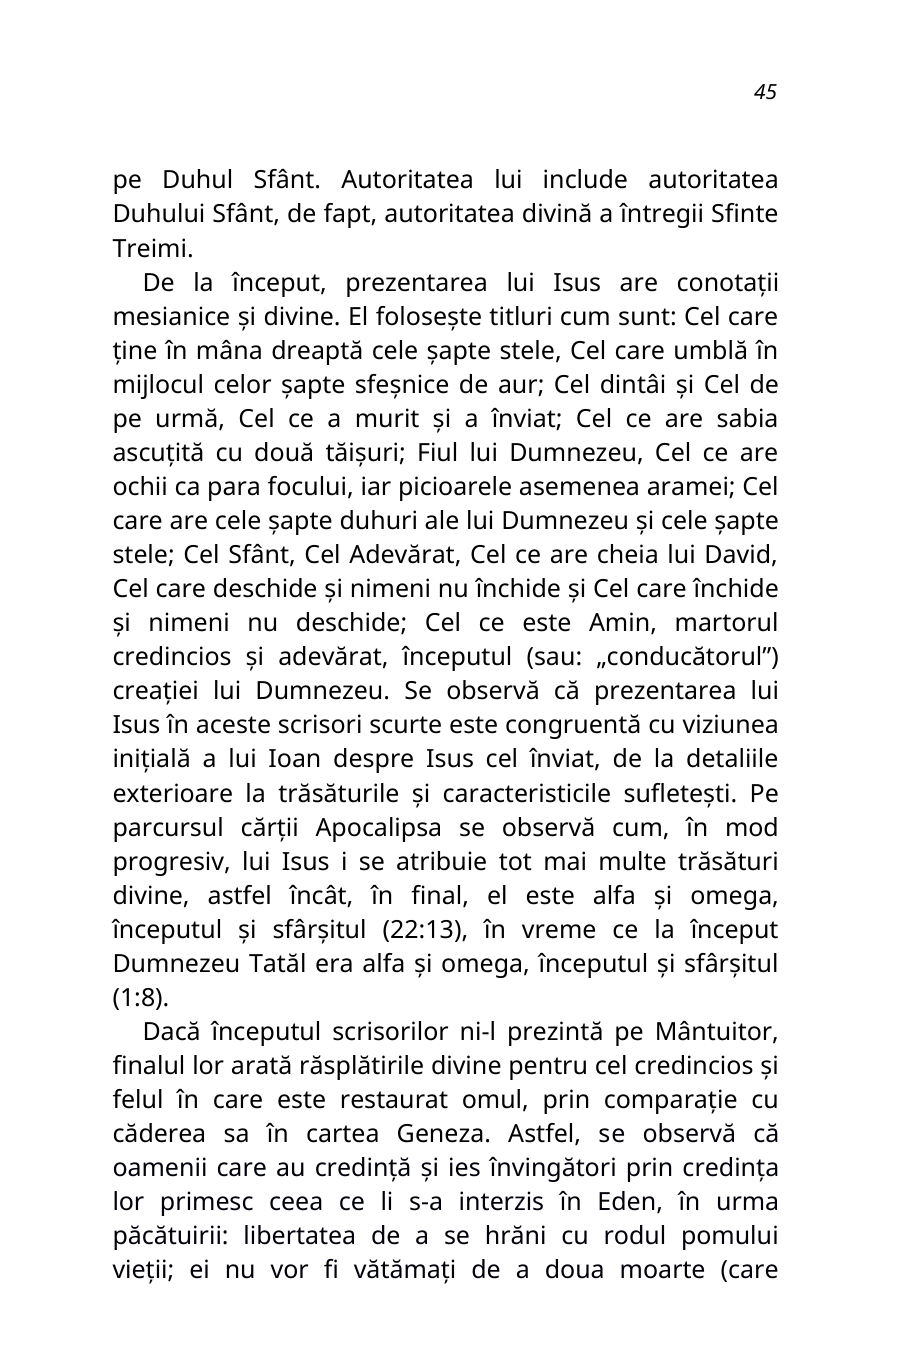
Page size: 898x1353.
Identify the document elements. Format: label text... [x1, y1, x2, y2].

text Dacă începutul scrisorilor ni-l prezintă pe Mântuitor, finalul lor arată răsplătirile divine pentru cel credincios şi felul în care este restaurat omul, prin comparaţie cu căderea sa în cartea Geneza. Astfel, se observă că oamenii care au credinţă şi ies învingători prin credinţa lor primesc ceea ce li s-a interzis în Eden, în urma păcătuirii: libertatea de a se hrăni cu rodul pomului vieţii; ei nu vor fi vătămaţi de a doua moarte (care [112, 1014, 779, 1286]
text De la început, prezentarea lui Isus are conotaţii mesianice şi divine. El foloseşte titluri cum sunt: Cel care ţine în mâna dreaptă cele şapte stele, Cel care umblă în mijlocul celor şapte sfeşnice de aur; Cel dintâi şi Cel de pe urmă, Cel ce a murit şi a înviat; Cel ce are sabia ascuţită cu două tăişuri; Fiul lui Dumnezeu, Cel ce are ochii ca para focului, iar picioarele asemenea aramei; Cel care are cele şapte duhuri ale lui Dumnezeu şi cele şapte stele; Cel Sfânt, Cel Adevărat, Cel ce are cheia lui David, Cel care deschide şi nimeni nu închide şi Cel care închide şi nimeni nu deschide; Cel ce este Amin, martorul credincios şi adevărat, începutul (sau: „conducătorul”) creaţiei lui Dumnezeu. Se observă că prezentarea lui Isus în aceste scrisori scurte este congruentă cu viziunea iniţială a lui Ioan despre Isus cel înviat, de la detaliile exterioare la trăsăturile şi caracteristicile sufleteşti. Pe parcursul cărţii Apocalipsa se observă cum, în mod progresiv, lui Isus i se atribuie tot mai multe trăsături divine, astfel încât, în final, el este alfa şi omega, începutul şi sfârşitul (22:13), în vreme ce la început Dumnezeu Tatăl era alfa şi omega, începutul şi sfârşitul (1:8). [112, 264, 779, 1014]
text pe Duhul Sfânt. Autoritatea lui include autoritatea Duhului Sfânt, de fapt, autoritatea divină a întregii Sfinte Treimi. [112, 162, 779, 264]
